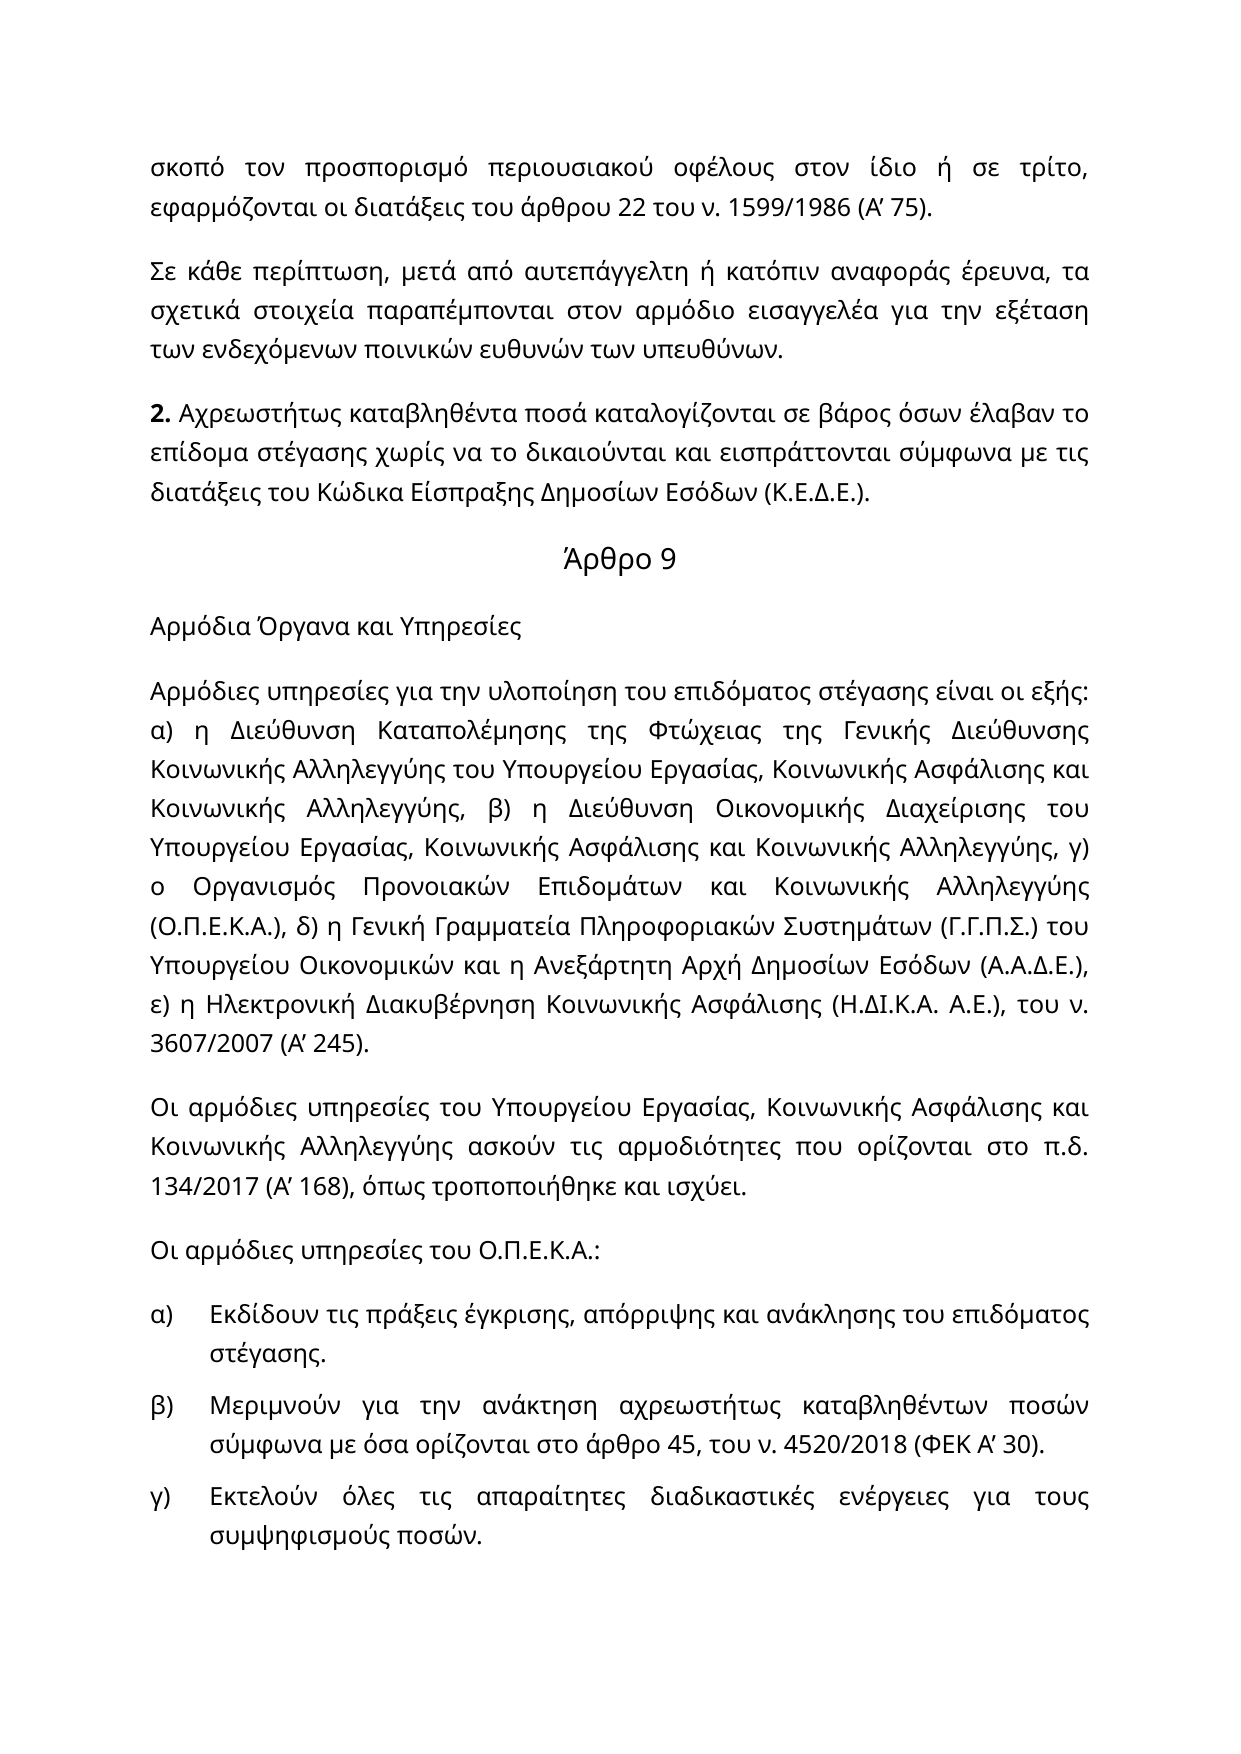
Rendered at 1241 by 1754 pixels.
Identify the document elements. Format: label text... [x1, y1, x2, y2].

text Σε κάθε περίπτωση, μετά από αυτεπάγγελτη ή κατόπιν αναφοράς έρευνα, τα σχετικά στοιχεία παραπέμπονται στον αρμόδιο εισαγγελέα για την εξέταση των ενδεχόμενων ποινικών ευθυνών των υπευθύνων. [150, 253, 1090, 366]
text Οι αρμόδιες υπηρεσίες του Υπουργείου Εργασίας, Κοινωνικής Ασφάλισης και Κοινωνικής Αλληλεγγύης ασκούν τις αρμοδιότητες που ορίζονται στο π.δ. 134/2017 (Α’ 168), όπως τροποποιήθηκε και ισχύει. [150, 1090, 1090, 1202]
subtitle Άρθρο 9 [150, 538, 1090, 578]
text σκοπό τον προσπορισμό περιουσιακού οφέλους στον ίδιο ή σε τρίτο, εφαρμόζονται οι διατάξεις του άρθρου 22 του ν. 1599/1986 (Α’ 75). [150, 150, 1090, 223]
list α) Εκδίδουν τις πράξεις έγκρισης, απόρριψης και ανάκλησης του επιδόματος στέγασης. [150, 1296, 1090, 1370]
text 2. Αχρεωστήτως καταβληθέντα ποσά καταλογίζονται σε βάρος όσων έλαβαν το επίδομα στέγασης χωρίς να το δικαιούνται και εισπράττονται σύμφωνα με τις διατάξεις του Κώδικα Είσπραξης Δημοσίων Εσόδων (Κ.Ε.Δ.Ε.). [150, 396, 1090, 508]
text Αρμόδιες υπηρεσίες για την υλοποίηση του επιδόματος στέγασης είναι οι εξής: α) η Διεύθυνση Καταπολέμησης της Φτώχειας της Γενικής Διεύθυνσης Κοινωνικής Αλληλεγγύης του Υπουργείου Εργασίας, Κοινωνικής Ασφάλισης και Κοινωνικής Αλληλεγγύης, β) η Διεύθυνση Οικονομικής Διαχείρισης του Υπουργείου Εργασίας, Κοινωνικής Ασφάλισης και Κοινωνικής Αλληλεγγύης, γ) ο Οργανισμός Προνοιακών Επιδομάτων και Κοινωνικής Αλληλεγγύης (Ο.Π.Ε.Κ.Α.), δ) η Γενική Γραμματεία Πληροφοριακών Συστημάτων (Γ.Γ.Π.Σ.) του Υπουργείου Οικονομικών και η Ανεξάρτητη Αρχή Δημοσίων Εσόδων (Α.Α.Δ.Ε.), ε) η Ηλεκτρονική Διακυβέρνηση Κοινωνικής Ασφάλισης (Η.ΔΙ.Κ.Α. Α.Ε.), του ν. 3607/2007 (Α’ 245). [150, 673, 1090, 1060]
list γ) Εκτελούν όλες τις απαραίτητες διαδικαστικές ενέργειες για τους συμψηφισμούς ποσών. [150, 1478, 1090, 1551]
text Οι αρμόδιες υπηρεσίες του Ο.Π.Ε.Κ.Α.: [150, 1232, 1090, 1266]
text Αρμόδια Όργανα και Υπηρεσίες [150, 609, 1090, 643]
list β) Μεριμνούν για την ανάκτηση αχρεωστήτως καταβληθέντων ποσών σύμφωνα με όσα ορίζονται στο άρθρο 45, του ν. 4520/2018 (ΦΕΚ Α’ 30). [150, 1387, 1090, 1461]
